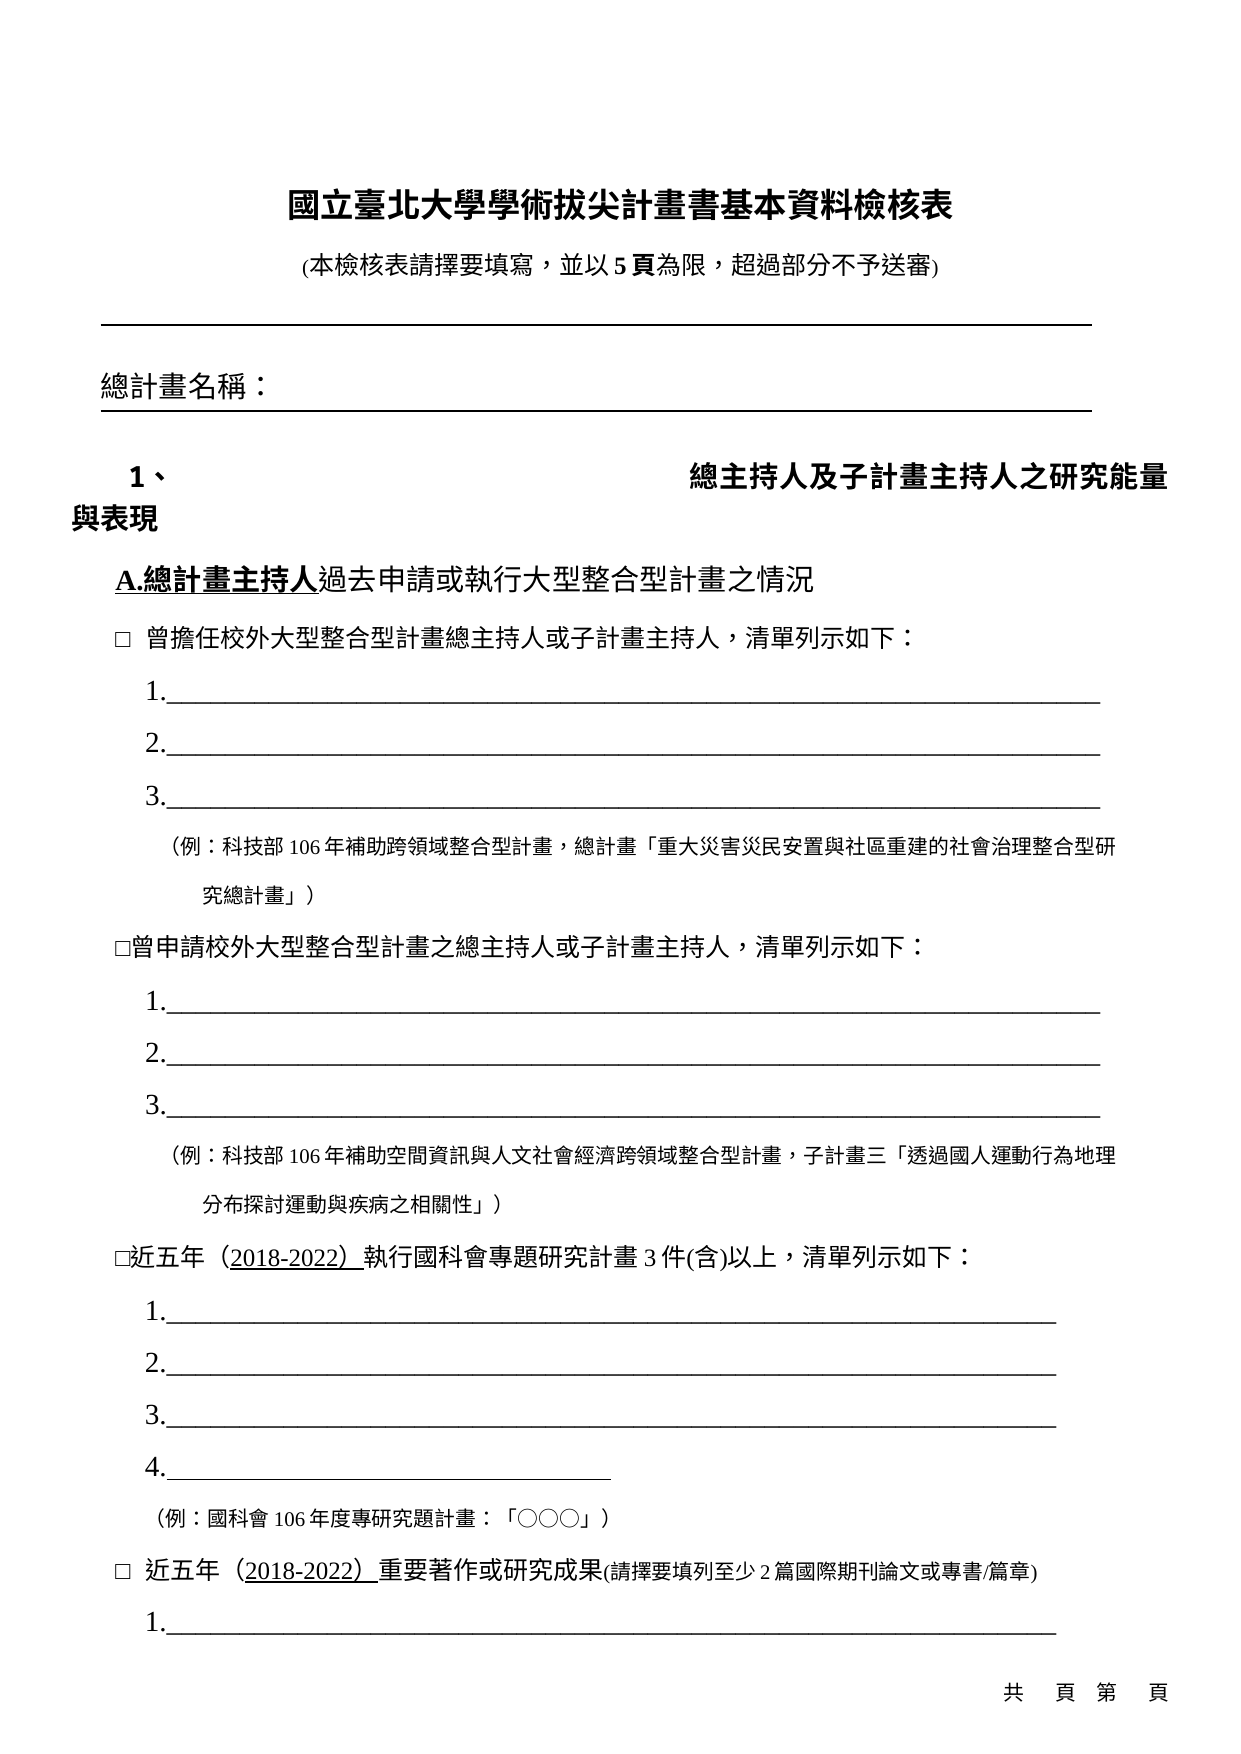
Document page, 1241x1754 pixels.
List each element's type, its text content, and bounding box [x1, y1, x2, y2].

text （例：國科會106年度專研究題計畫：「○○○」） [144, 1502, 1169, 1532]
text （例：科技部106年補助跨領域整合型計畫，總計畫「重大災害災民安置與社區重建的社會治理整合型研 [159, 830, 1143, 860]
text 1.________________________________________________________________ [145, 673, 1169, 707]
text 總計畫名稱： [100, 343, 1169, 406]
text 3.________________________________________________________________ [145, 778, 1169, 811]
text 2.________________________________________________________________ [145, 725, 1169, 759]
text □曾申請校外大型整合型計畫之總主持人或子計畫主持人，清單列示如下： [115, 928, 1169, 964]
list 近五年（2018-2022）重要著作或研究成果(請擇要填列至少2篇國際期刊論文或專書/篇章) [115, 1551, 1169, 1587]
list 曾擔任校外大型整合型計畫總主持人或子計畫主持人，清單列示如下： [115, 618, 1169, 654]
text 2._____________________________________________________________ [144, 1345, 1169, 1378]
text (本檢核表請擇要填寫，並以5頁為限，超過部分不予送審) [71, 246, 1169, 282]
text 4. [144, 1449, 1169, 1483]
text □近五年（2018-2022）執行國科會專題研究計畫3件(含)以上，清單列示如下： [115, 1238, 1143, 1274]
text 分布探討運動與疾病之相關性」） [159, 1189, 1143, 1219]
text 1._____________________________________________________________ [144, 1604, 1169, 1637]
text 究總計畫」） [159, 879, 1143, 909]
text 2.________________________________________________________________ [145, 1035, 1169, 1069]
text 3.________________________________________________________________ [145, 1087, 1169, 1121]
text A.總計畫主持人過去申請或執行大型整合型計畫之情況 [115, 557, 1169, 599]
text 國立臺北大學學術拔尖計畫書基本資料檢核表 [71, 179, 1169, 227]
text 1._____________________________________________________________ [144, 1293, 1169, 1326]
list 總主持人及子計畫主持人之研究能量與表現 [71, 453, 1169, 538]
text 1.________________________________________________________________ [145, 983, 1169, 1016]
text 3._____________________________________________________________ [144, 1397, 1169, 1431]
text （例：科技部106年補助空間資訊與人文社會經濟跨領域整合型計畫，子計畫三「透過國人運動行為地理 [159, 1140, 1143, 1170]
